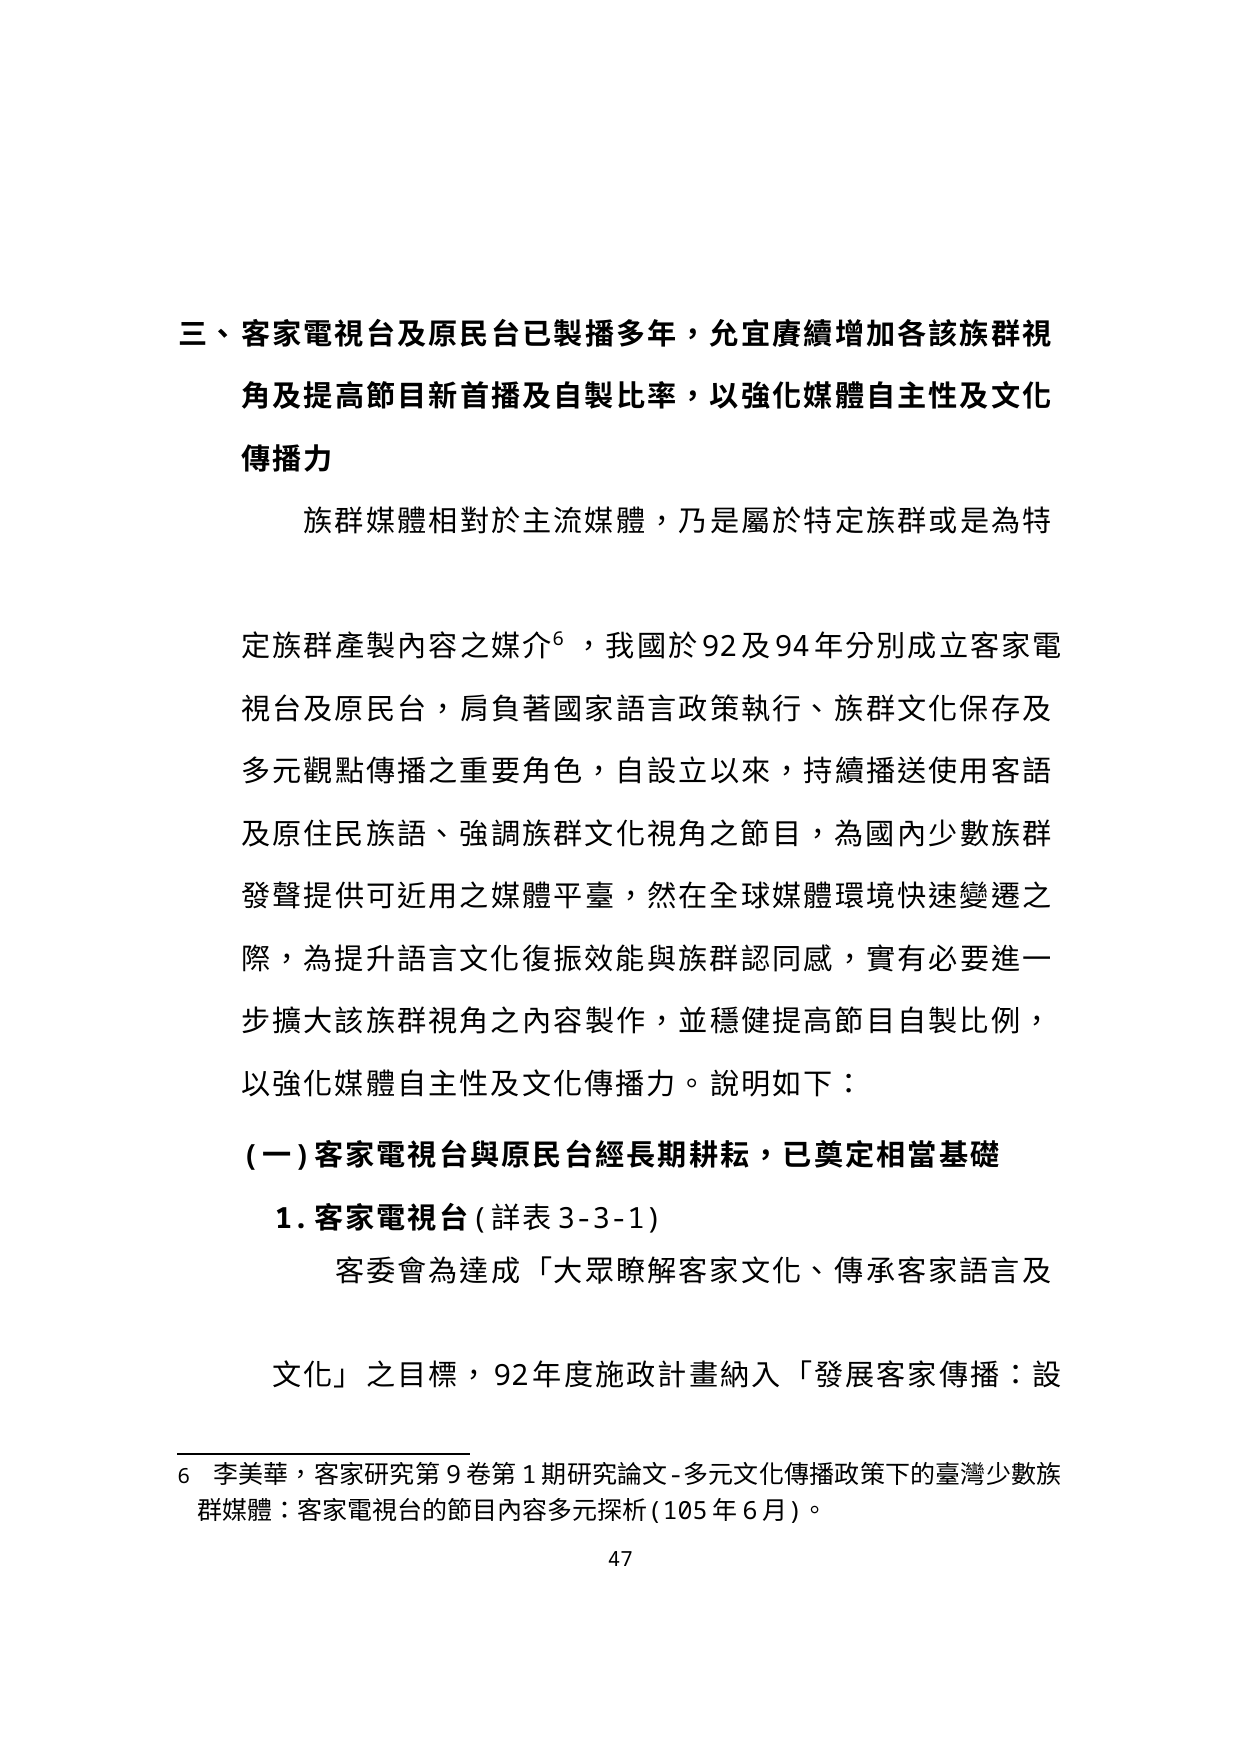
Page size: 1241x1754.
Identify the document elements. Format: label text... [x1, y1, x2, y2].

text 客委會為達成「大眾瞭解客家文化、傳承客家語言及文化」之目標，92年度施政計畫納入「發展客家傳播：設 [266, 1227, 1063, 1415]
text 三、客家電視台及原民台已製播多年，允宜賡續增加各該族群視角及提高節目新首播及自製比率，以強化媒體自主性及文化傳播力 [177, 290, 1063, 477]
text (一)客家電視台與原民台經長期耕耘，已奠定相當基礎 [236, 1102, 1063, 1165]
text 族群媒體相對於主流媒體，乃是屬於特定族群或是為特定族群產製內容之媒介，我國於92及94年分別成立客家電視台及原民台，肩負著國家語言政策執行、族群文化保存及多元觀點傳播之重要角色，自設立以來，持續播送使用客語及原住民族語、強調族群文化視角之節目，為國內少數族群發聲提供可近用之媒體平臺，然在全球媒體環境快速變遷之際，為提升語言文化復振效能與族群認同感，實有必要進一步擴大該族群視角之內容製作，並穩健提高節目自製比例，以強化媒體自主性及文化傳播力。說明如下： [236, 477, 1063, 1102]
text 李美華，客家研究第9卷第1期研究論文-多元文化傳播政策下的臺灣少數族群媒體：客家電視台的節目內容多元探析(105年6月)。 [177, 1454, 1063, 1527]
text 1.客家電視台(詳表3-3-1) [266, 1165, 1063, 1227]
